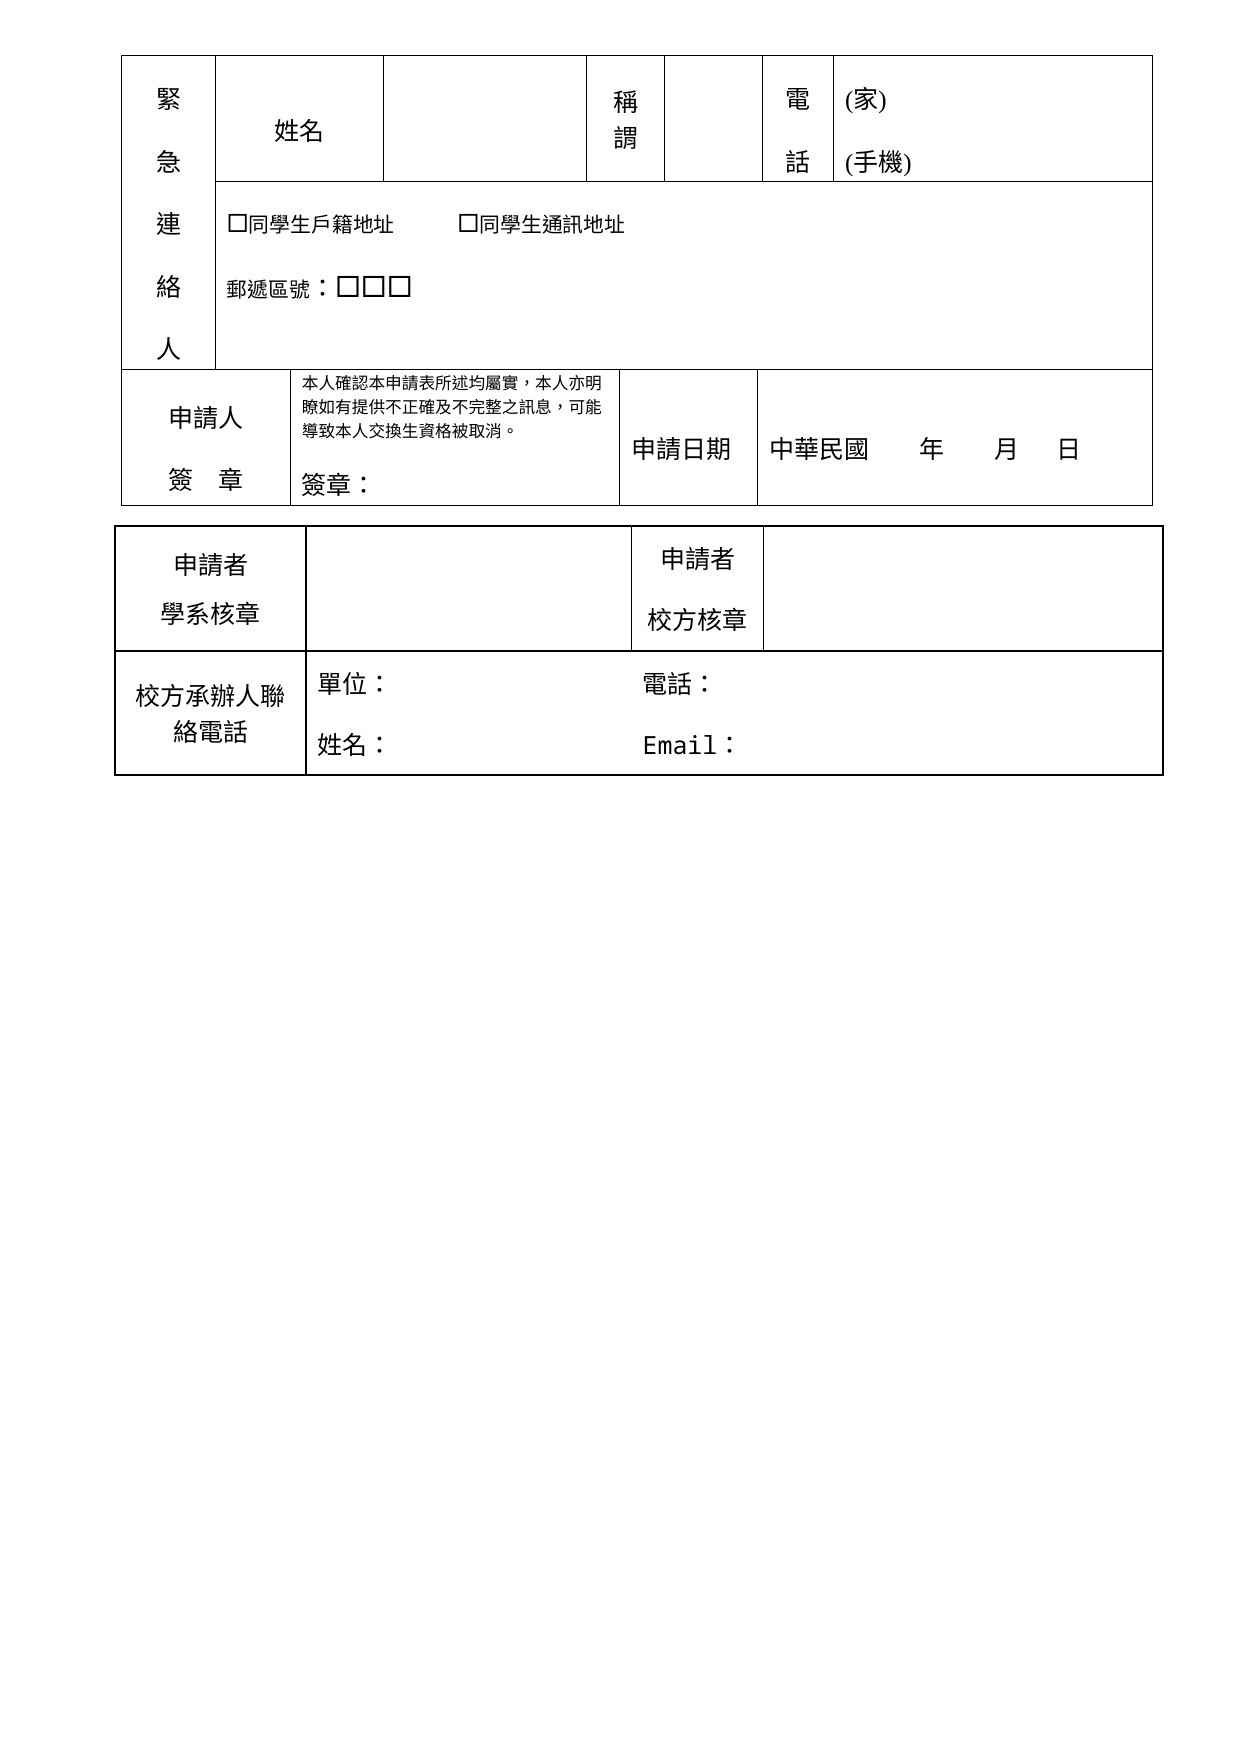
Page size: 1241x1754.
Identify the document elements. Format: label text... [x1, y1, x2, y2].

table_cell 同學生戶籍地址 同學生通訊地址 郵遞區號： [216, 182, 1152, 369]
table_header 申請者 校方核章 [632, 527, 763, 649]
table_header 緊急連絡人 [122, 56, 215, 369]
table_cell 校方承辦人聯絡電話 [116, 652, 305, 774]
table_cell 中華民國 年 月 日 [758, 370, 1152, 505]
table_cell 申請日期 [620, 370, 757, 505]
table_header 姓名 [216, 56, 383, 181]
table_header [384, 56, 586, 181]
table_header 稱謂 [587, 56, 664, 181]
table_header (家) (手機) [834, 56, 1152, 181]
table_cell 申請人 簽 章 [122, 370, 290, 505]
table_header [665, 56, 762, 181]
table_cell 單位： 電話： 姓名： Email： [307, 652, 1162, 774]
table_cell 本人確認本申請表所述均屬實，本人亦明瞭如有提供不正確及不完整之訊息，可能導致本人交換生資格被取消。 簽章： [291, 370, 619, 505]
table_header [307, 527, 631, 649]
table_header [764, 527, 1162, 649]
table_header 電話 [763, 56, 833, 181]
table_header 申請者 學系核章 [116, 527, 305, 649]
